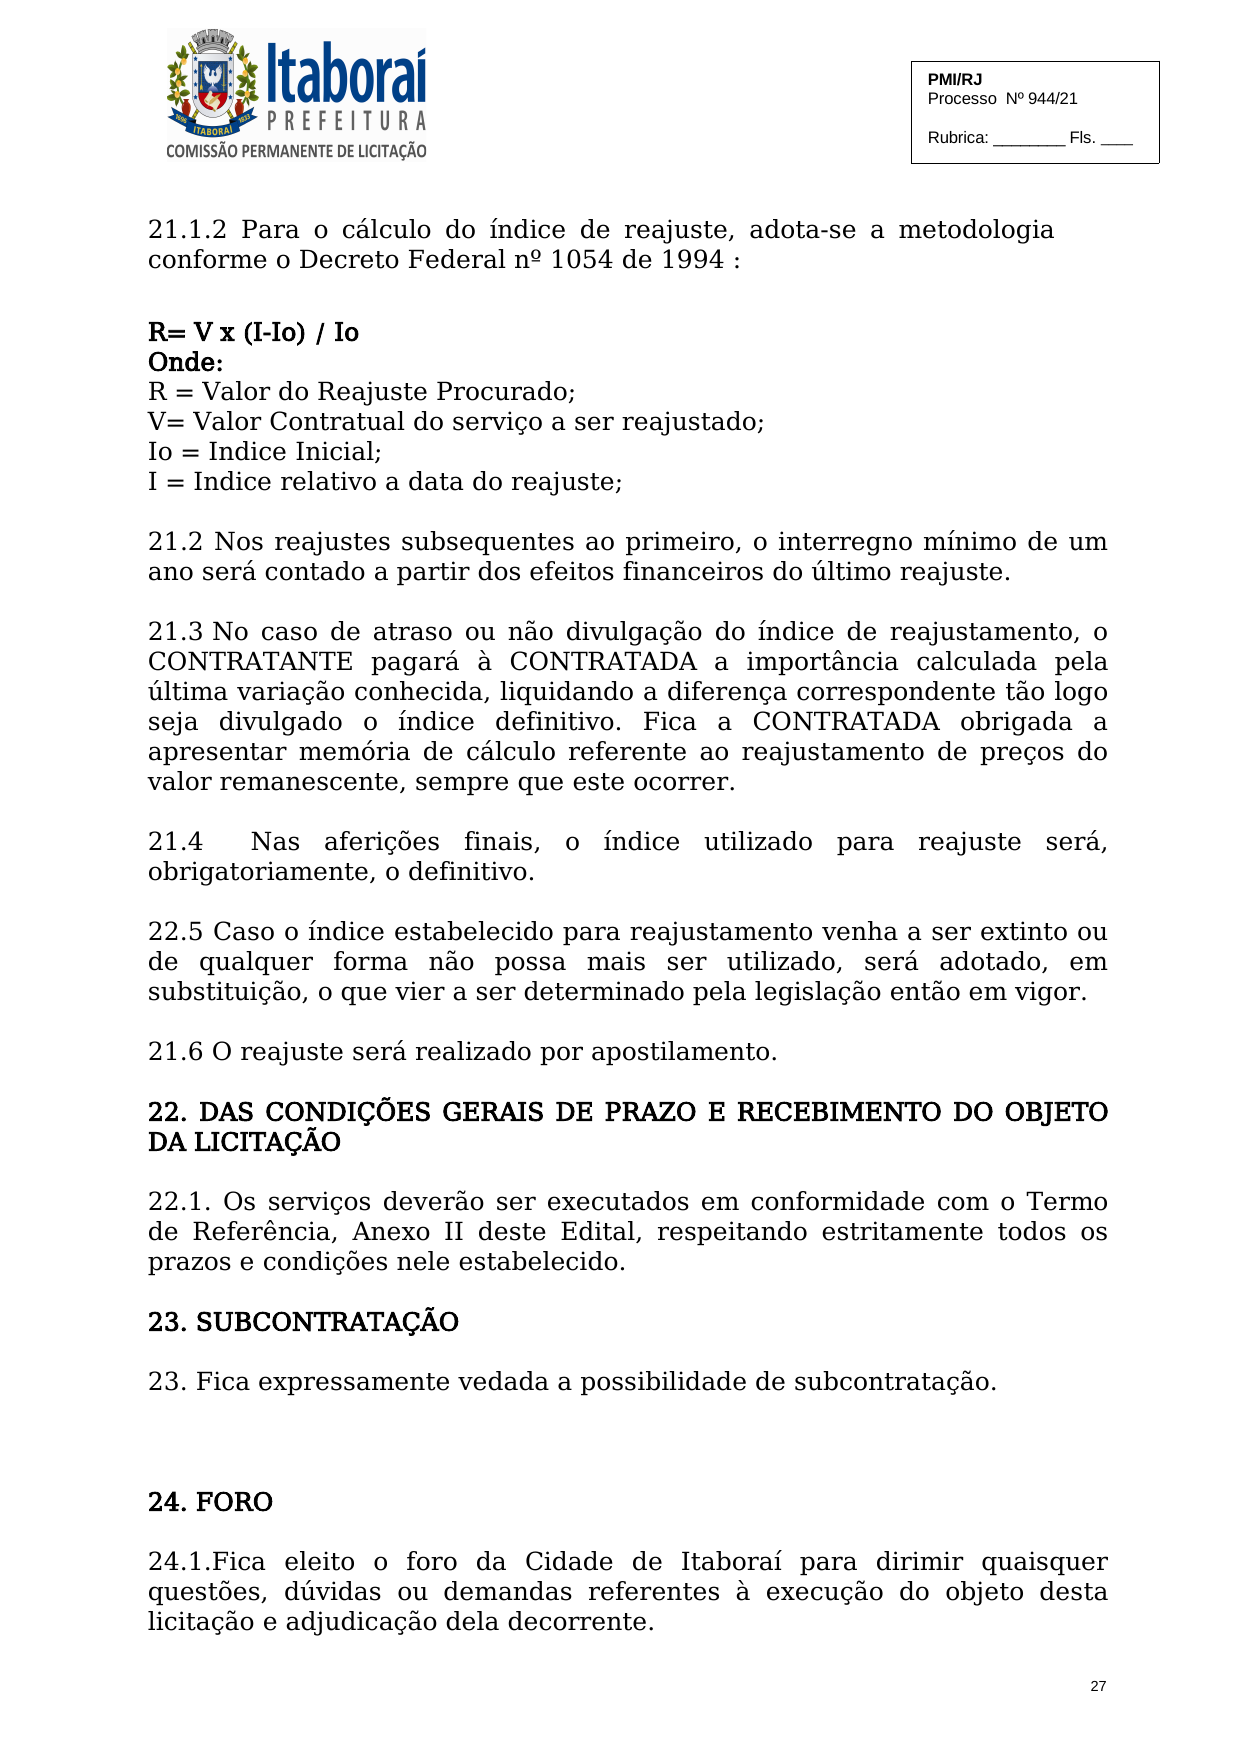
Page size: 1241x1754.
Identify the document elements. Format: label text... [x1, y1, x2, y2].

text 24.1.Fica eleito o foro da Cidade de Itaboraí para dirimir quaisquer questões, dúvidas ou demandas referentes à execução do objeto desta licitação e adjudicação dela decorrente. [148, 1546, 1109, 1636]
text R= V x (I-Io) / Io [148, 316, 1109, 346]
text 21.3 No caso de atraso ou não divulgação do índice de reajustamento, o CONTRATANTE pagará à CONTRATADA a importância calculada pela última variação conhecida, liquidando a diferença correspondente tão logo seja divulgado o índice definitivo. Fica a CONTRATADA obrigada a apresentar memória de cálculo referente ao reajustamento de preços do valor remanescente, sempre que este ocorrer. [148, 616, 1109, 796]
text 21.4 Nas aferições finais, o índice utilizado para reajuste será, obrigatoriamente, o definitivo. [148, 826, 1109, 886]
text 22.1. Os serviços deverão ser executados em conformidade com o Termo de Referência, Anexo II deste Edital, respeitando estritamente todos os prazos e condições nele estabelecido. [148, 1186, 1109, 1276]
list 21.1.2 Para o cálculo do índice de reajuste, adota-se a metodologia conforme o Decreto Federal nº 1054 de 1994 : [148, 213, 1056, 273]
text V= Valor Contratual do serviço a ser reajustado; [148, 406, 1109, 436]
text 23. Fica expressamente vedada a possibilidade de subcontratação. [148, 1366, 1109, 1396]
text 21.2 Nos reajustes subsequentes ao primeiro, o interregno mínimo de um ano será contado a partir dos efeitos financeiros do último reajuste. [148, 526, 1109, 586]
text Io = Indice Inicial; [148, 436, 1109, 466]
text 24. FORO [148, 1486, 1109, 1516]
text I = Indice relativo a data do reajuste; [148, 466, 1109, 496]
text 22.5 Caso o índice estabelecido para reajustamento venha a ser extinto ou de qualquer forma não possa mais ser utilizado, será adotado, em substituição, o que vier a ser determinado pela legislação então em vigor. [148, 916, 1109, 1006]
text R = Valor do Reajuste Procurado; [148, 376, 1109, 406]
text 22. DAS CONDIÇÕES GERAIS DE PRAZO E RECEBIMENTO DO OBJETO DA LICITAÇÃO [148, 1096, 1109, 1156]
text 23. SUBCONTRATAÇÃO [148, 1306, 1109, 1336]
text Onde: [148, 346, 1109, 376]
text 21.6 O reajuste será realizado por apostilamento. [148, 1036, 1109, 1066]
